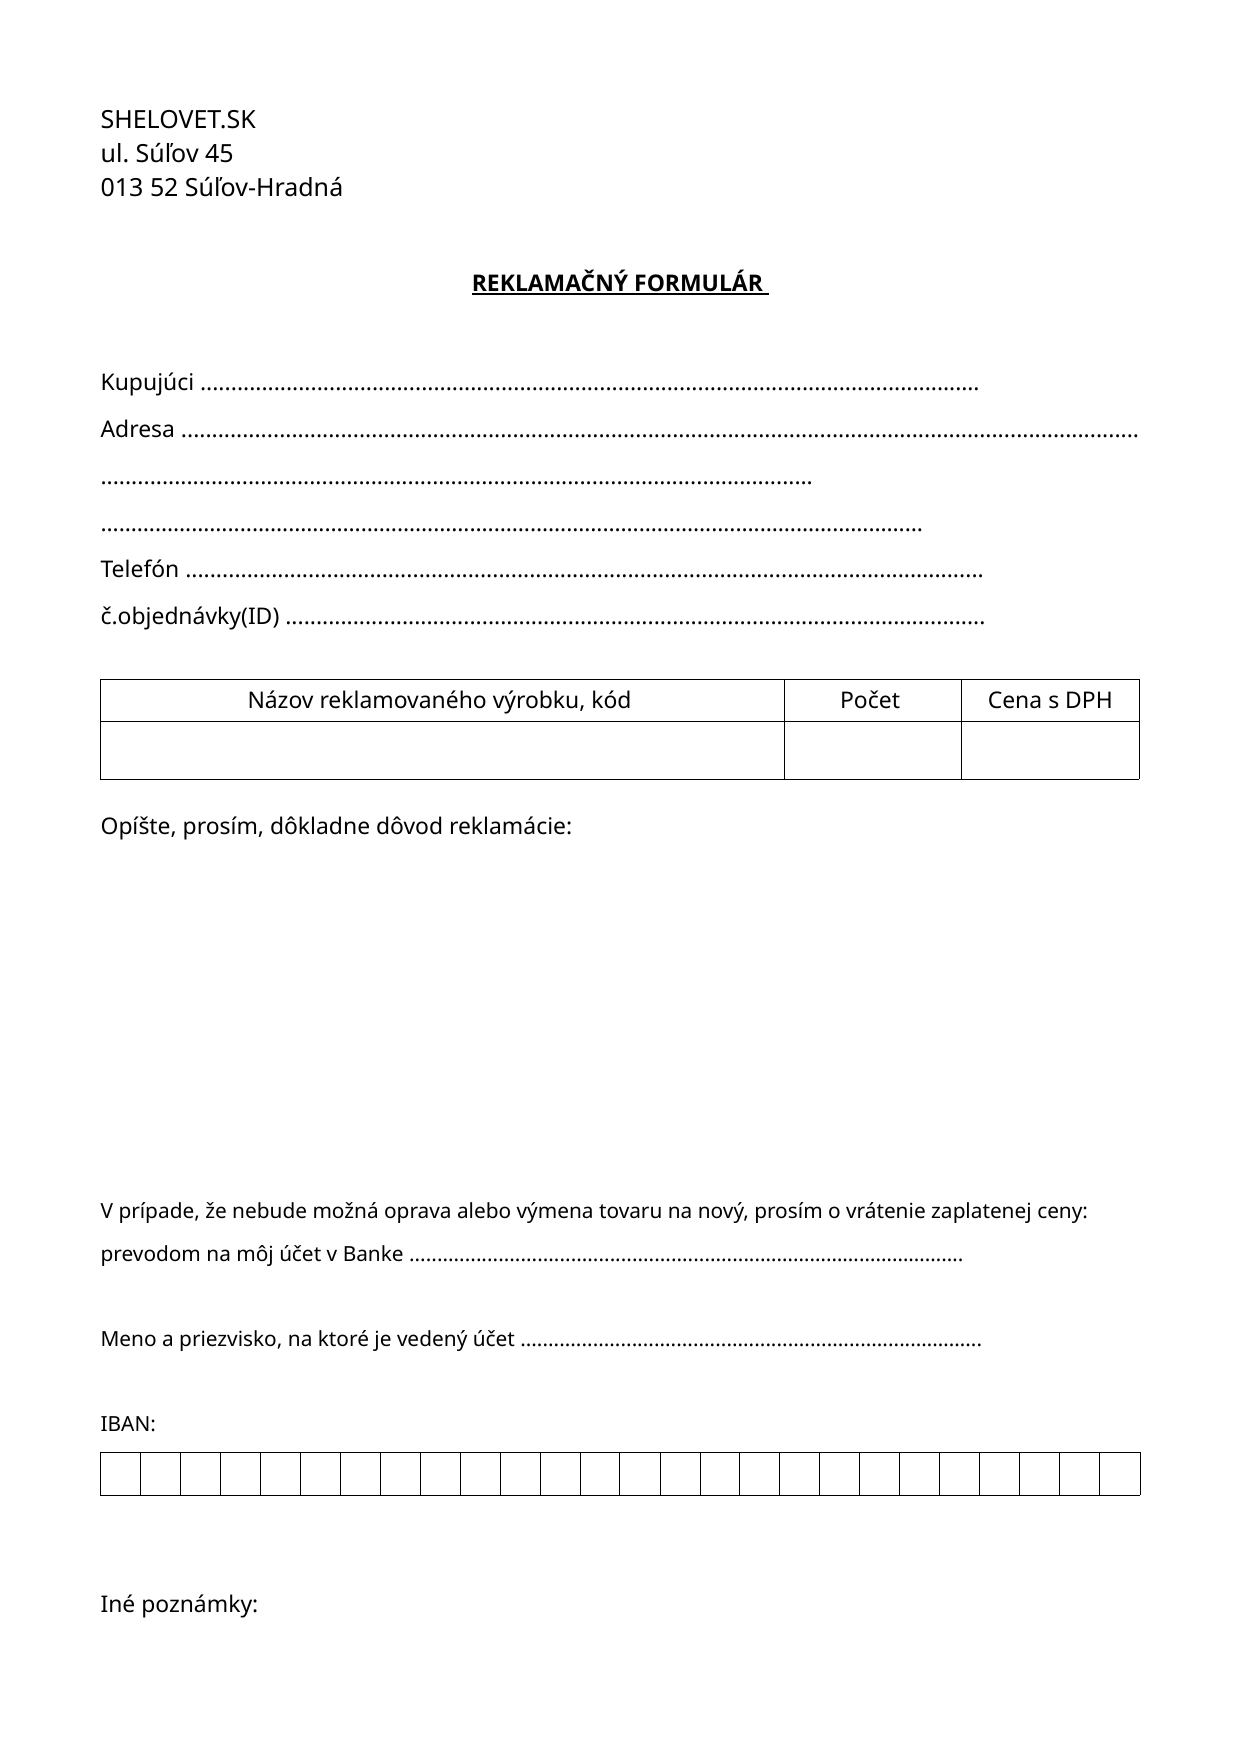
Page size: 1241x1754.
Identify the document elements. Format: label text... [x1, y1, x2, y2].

table_header [940, 1453, 979, 1494]
text Adresa .............................................................................................................................................................................................................................................................................… [100, 413, 1140, 491]
table_header [261, 1453, 300, 1494]
table_header [1060, 1453, 1099, 1494]
table_header [421, 1453, 460, 1494]
text REKLAMAČNÝ FORMULÁR [100, 267, 1140, 298]
table_header [221, 1453, 260, 1494]
table_header [1020, 1453, 1059, 1494]
table_header [541, 1453, 580, 1494]
table_header [620, 1453, 660, 1494]
table_cell [785, 722, 961, 778]
text prevodom na môj účet v Banke ...............................................................………………………………. [100, 1239, 1140, 1267]
table_header [860, 1453, 899, 1494]
text V prípade, že nebude možná oprava alebo výmena tovaru na nový, prosím o vrátenie zaplatenej ceny: [100, 1196, 1140, 1224]
table_header [181, 1453, 220, 1494]
subtitle SHELOVET.SK [100, 102, 1140, 136]
table_header [980, 1453, 1019, 1494]
table_header Cena s DPH [962, 680, 1139, 721]
table_header Počet [785, 680, 961, 721]
table_header [101, 1453, 140, 1494]
table_header [1100, 1453, 1140, 1494]
table_header [820, 1453, 859, 1494]
text …………………....………………………………….…………………………………..………………………… [100, 507, 1140, 538]
table_cell [962, 722, 1139, 778]
text Kupujúci ........................................................................................................................……. [100, 366, 1140, 397]
table_header Názov reklamovaného výrobku, kód [101, 680, 784, 721]
table_header [701, 1453, 739, 1494]
text Meno a priezvisko, na ktoré je vedený účet .......................................................................………... [100, 1324, 1140, 1352]
subtitle ul. Súľov 45 [100, 136, 1140, 170]
table_header [661, 1453, 700, 1494]
text Iné poznámky: [100, 1588, 1140, 1620]
table_header [780, 1453, 819, 1494]
text IBAN: [100, 1409, 1140, 1438]
table_header [301, 1453, 340, 1494]
table_header [341, 1453, 380, 1494]
table_header [381, 1453, 420, 1494]
table_header [581, 1453, 619, 1494]
table_header [900, 1453, 939, 1494]
text Telefón .................................................................................................................................. [100, 553, 1140, 585]
table_header [461, 1453, 500, 1494]
table_cell [101, 722, 784, 778]
table_header [740, 1453, 779, 1494]
text č.objednávky(ID) .................................................................................................................. [100, 600, 1140, 632]
subtitle 013 52 Súľov-Hradná [100, 170, 1140, 204]
table_header [501, 1453, 540, 1494]
table_header [141, 1453, 180, 1494]
text Opíšte, prosím, dôkladne dôvod reklamácie: [100, 810, 1140, 841]
